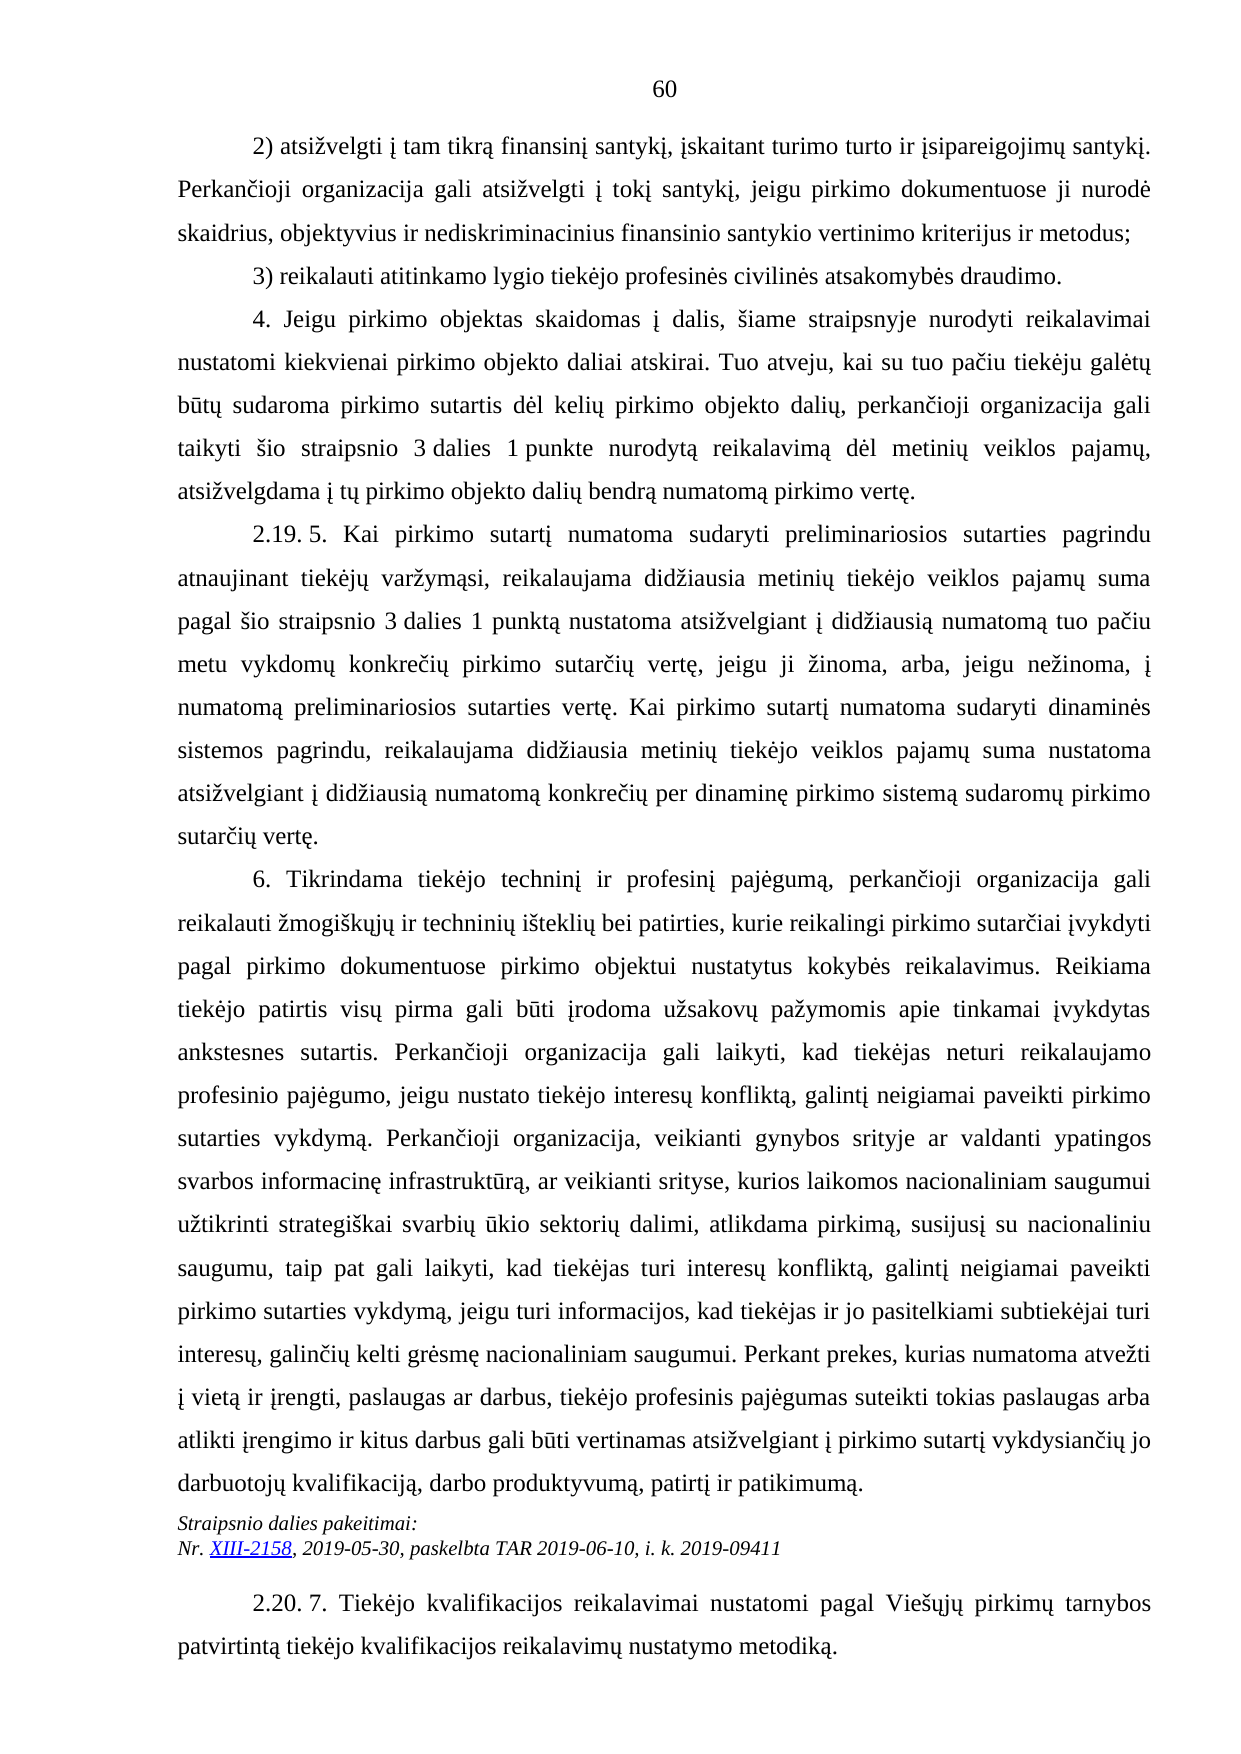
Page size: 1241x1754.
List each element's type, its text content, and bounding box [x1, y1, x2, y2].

text 3) reikalauti atitinkamo lygio tiekėjo profesinės civilinės atsakomybės draudimo. [177, 261, 1152, 289]
text Nr. XIII-2158, 2019-05-30, paskelbta TAR 2019-06-10, i. k. 2019-09411 [177, 1535, 1152, 1559]
text 4. Jeigu pirkimo objektas skaidomas į dalis, šiame straipsnyje nurodyti reikalavimai nustatomi kiekvienai pirkimo objekto daliai atskirai. Tuo atveju, kai su tuo pačiu tiekėju galėtų būtų sudaroma pirkimo sutartis dėl kelių pirkimo objekto dalių, perkančioji organizacija gali taikyti šio straipsnio 3 dalies 1 punkte nurodytą reikalavimą dėl metinių veiklos pajamų, atsižvelgdama į tų pirkimo objekto dalių bendrą numatomą pirkimo vertę. [177, 304, 1152, 505]
text Straipsnio dalies pakeitimai: [177, 1511, 1152, 1535]
subtitle 7. Tiekėjo kvalifikacijos reikalavimai nustatomi pagal Viešųjų pirkimų tarnybos patvirtintą tiekėjo kvalifikacijos reikalavimų nustatymo metodiką. [177, 1588, 1152, 1660]
subtitle 5. Kai pirkimo sutartį numatoma sudaryti preliminariosios sutarties pagrindu atnaujinant tiekėjų varžymąsi, reikalaujama didžiausia metinių tiekėjo veiklos pajamų suma pagal šio straipsnio 3 dalies 1 punktą nustatoma atsižvelgiant į didžiausią numatomą tuo pačiu metu vykdomų konkrečių pirkimo sutarčių vertę, jeigu ji žinoma, arba, jeigu nežinoma, į numatomą preliminariosios sutarties vertę. Kai pirkimo sutartį numatoma sudaryti dinaminės sistemos pagrindu, reikalaujama didžiausia metinių tiekėjo veiklos pajamų suma nustatoma atsižvelgiant į didžiausią numatomą konkrečių per dinaminę pirkimo sistemą sudaromų pirkimo sutarčių vertę. [177, 519, 1152, 850]
text 2) atsižvelgti į tam tikrą finansinį santykį, įskaitant turimo turto ir įsipareigojimų santykį. Perkančioji organizacija gali atsižvelgti į tokį santykį, jeigu pirkimo dokumentuose ji nurodė skaidrius, objektyvius ir nediskriminacinius finansinio santykio vertinimo kriterijus ir metodus; [177, 131, 1152, 246]
text 6. Tikrindama tiekėjo techninį ir profesinį pajėgumą, perkančioji organizacija gali reikalauti žmogiškųjų ir techninių išteklių bei patirties, kurie reikalingi pirkimo sutarčiai įvykdyti pagal pirkimo dokumentuose pirkimo objektui nustatytus kokybės reikalavimus. Reikiama tiekėjo patirtis visų pirma gali būti įrodoma užsakovų pažymomis apie tinkamai įvykdytas ankstesnes sutartis. Perkančioji organizacija gali laikyti, kad tiekėjas neturi reikalaujamo profesinio pajėgumo, jeigu nustato tiekėjo interesų konfliktą, galintį neigiamai paveikti pirkimo sutarties vykdymą. Perkančioji organizacija, veikianti gynybos srityje ar valdanti ypatingos svarbos informacinę infrastruktūrą, ar veikianti srityse, kurios laikomos nacionaliniam saugumui užtikrinti strategiškai svarbių ūkio sektorių dalimi, atlikdama pirkimą, susijusį su nacionaliniu saugumu, taip pat gali laikyti, kad tiekėjas turi interesų konfliktą, galintį neigiamai paveikti pirkimo sutarties vykdymą, jeigu turi informacijos, kad tiekėjas ir jo pasitelkiami subtiekėjai turi interesų, galinčių kelti grėsmę nacionaliniam saugumui. Perkant prekes, kurias numatoma atvežti į vietą ir įrengti, paslaugas ar darbus, tiekėjo profesinis pajėgumas suteikti tokias paslaugas arba atlikti įrengimo ir kitus darbus gali būti vertinamas atsižvelgiant į pirkimo sutartį vykdysiančių jo darbuotojų kvalifikaciją, darbo produktyvumą, patirtį ir patikimumą. [177, 864, 1152, 1497]
